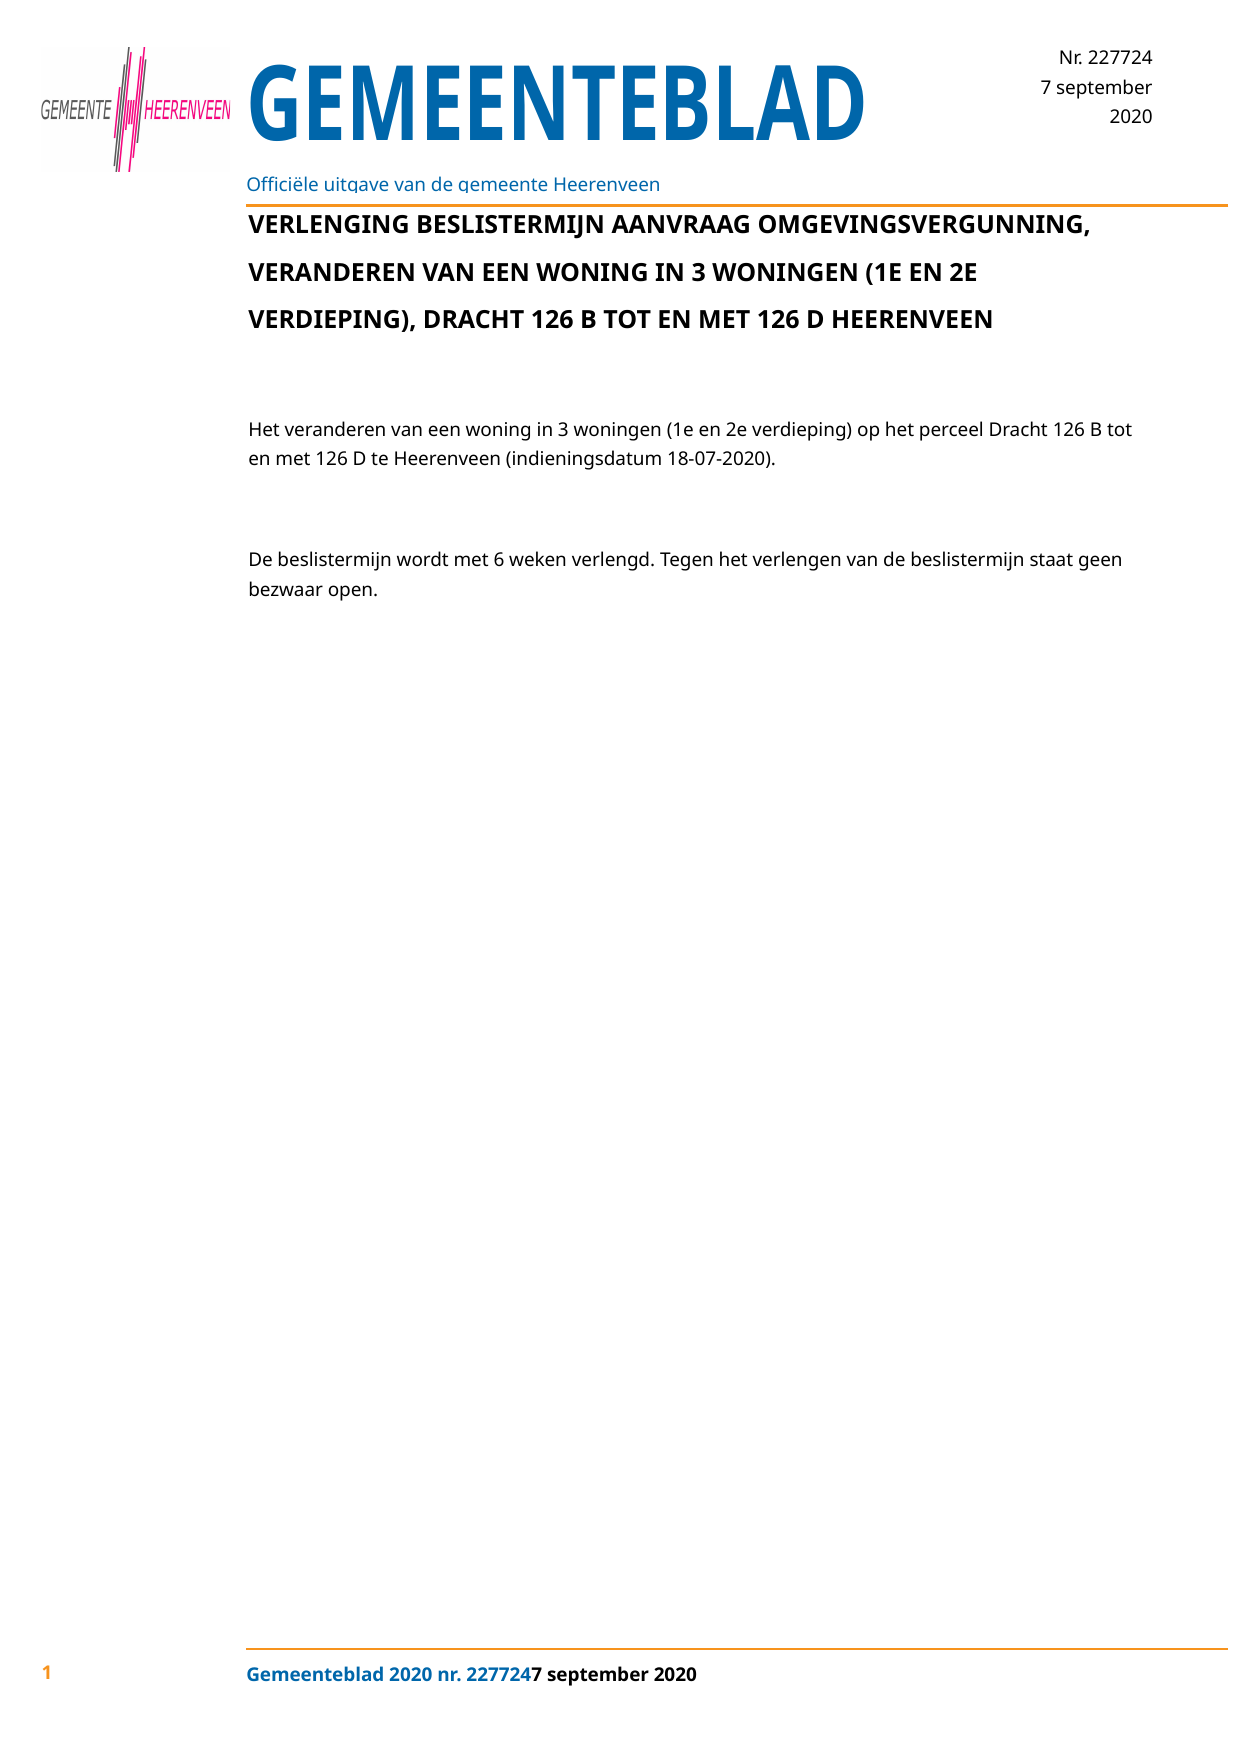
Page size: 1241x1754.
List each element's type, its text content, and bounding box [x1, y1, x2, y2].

text VERLENGING BESLISTERMIJN AANVRAAG OMGEVINGSVERGUNNING, VERANDEREN VAN EEN WONING IN 3 WONINGEN (1E EN 2E VERDIEPING), DRACHT 126 B TOT EN MET 126 D HEERENVEEN [248, 207, 1152, 336]
text De beslistermijn wordt met 6 weken verlengd. Tegen het verlengen van de beslistermijn staat geen bezwaar open. [248, 546, 1152, 602]
picture [41, 47, 231, 172]
text Het veranderen van een woning in 3 woningen (1e en 2e verdieping) op het perceel Dracht 126 B tot en met 126 D te Heerenveen (indieningsdatum 18-07-2020). [248, 416, 1152, 471]
